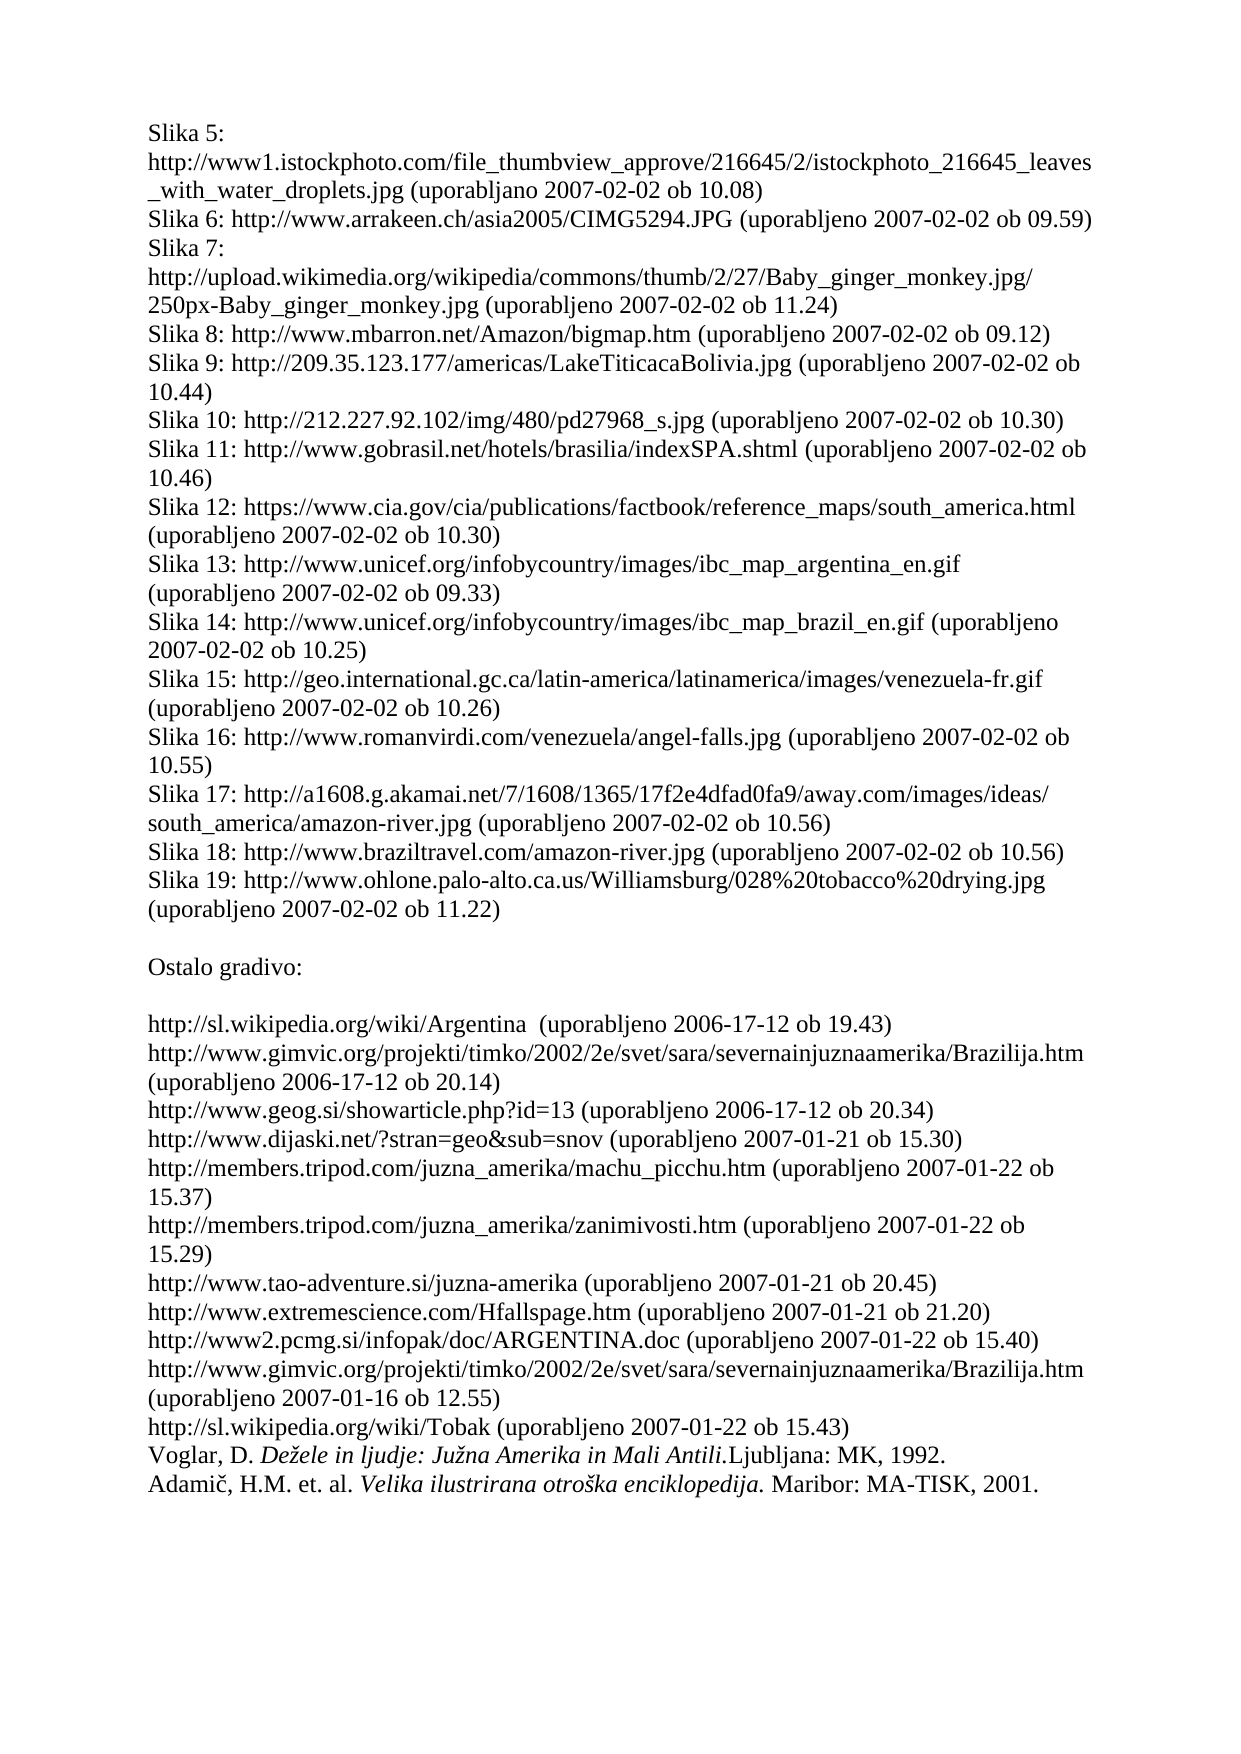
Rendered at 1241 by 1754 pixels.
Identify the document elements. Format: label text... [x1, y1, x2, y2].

text http://members.tripod.com/juzna_amerika/machu_picchu.htm (uporabljeno 2007-01-22 ob 15.37) [148, 1153, 1092, 1211]
text Slika 9: http://209.35.123.177/americas/LakeTiticacaBolivia.jpg (uporabljeno 2007-02-02 ob 10.44) [148, 348, 1092, 406]
text Slika 14: http://www.unicef.org/infobycountry/images/ibc_map_brazil_en.gif (uporabljeno 2007-02-02 ob 10.25) [148, 607, 1092, 664]
text Slika 8: http://www.mbarron.net/Amazon/bigmap.htm (uporabljeno 2007-02-02 ob 09.12) [148, 319, 1092, 348]
text Adamič, H.M. et. al. Velika ilustrirana otroška enciklopedija. Maribor: MA-TISK, 2001. [148, 1469, 1092, 1498]
text Slika 6: http://www.arrakeen.ch/asia2005/CIMG5294.JPG (uporabljeno 2007-02-02 ob 09.59) [148, 204, 1092, 233]
text Slika 17: http://a1608.g.akamai.net/7/1608/1365/17f2e4dfad0fa9/away.com/images/ideas/south_america/amazon-river.jpg (uporabljeno 2007-02-02 ob 10.56) [148, 779, 1092, 837]
text Ostalo gradivo: [148, 952, 1092, 981]
text (uporabljeno 2006-17-12 ob 20.14) [148, 1067, 1092, 1096]
text http://www2.pcmg.si/infopak/doc/ARGENTINA.doc (uporabljeno 2007-01-22 ob 15.40) [148, 1326, 1092, 1354]
text http://www.gimvic.org/projekti/timko/2002/2e/svet/sara/severnainjuznaamerika/Brazilija.htm [148, 1354, 1092, 1383]
text Slika 18: http://www.braziltravel.com/amazon-river.jpg (uporabljeno 2007-02-02 ob 10.56) [148, 837, 1092, 866]
text Slika 7: http://upload.wikimedia.org/wikipedia/commons/thumb/2/27/Baby_ginger_monkey.jpg/250px-Baby_ginger_monkey.jpg (uporabljeno 2007-02-02 ob 11.24) [148, 233, 1092, 319]
text http://www.dijaski.net/?stran=geo&sub=snov (uporabljeno 2007-01-21 ob 15.30) [148, 1124, 1092, 1153]
text Slika 19: http://www.ohlone.palo-alto.ca.us/Williamsburg/028%20tobacco%20drying.jpg (uporabljeno 2007-02-02 ob 11.22) [148, 866, 1092, 923]
text Slika 15: http://geo.international.gc.ca/latin-america/latinamerica/images/venezuela-fr.gif (uporabljeno 2007-02-02 ob 10.26) [148, 664, 1092, 722]
text Slika 13: http://www.unicef.org/infobycountry/images/ibc_map_argentina_en.gif (uporabljeno 2007-02-02 ob 09.33) [148, 549, 1092, 607]
text http://www.gimvic.org/projekti/timko/2002/2e/svet/sara/severnainjuznaamerika/Brazilija.htm [148, 1038, 1092, 1067]
text Voglar, D. Dežele in ljudje: Južna Amerika in Mali Antili.Ljubljana: MK, 1992. [148, 1441, 1092, 1469]
text http://www.geog.si/showarticle.php?id=13 (uporabljeno 2006-17-12 ob 20.34) [148, 1096, 1092, 1124]
text Slika 10: http://212.227.92.102/img/480/pd27968_s.jpg (uporabljeno 2007-02-02 ob 10.30) [148, 406, 1092, 434]
text http://sl.wikipedia.org/wiki/Tobak (uporabljeno 2007-01-22 ob 15.43) [148, 1412, 1092, 1441]
text Slika 16: http://www.romanvirdi.com/venezuela/angel-falls.jpg (uporabljeno 2007-02-02 ob 10.55) [148, 722, 1092, 779]
text http://members.tripod.com/juzna_amerika/zanimivosti.htm (uporabljeno 2007-01-22 ob 15.29) [148, 1211, 1092, 1268]
text Slika 12: https://www.cia.gov/cia/publications/factbook/reference_maps/south_america.html (uporabljeno 2007-02-02 ob 10.30) [148, 492, 1092, 549]
text http://sl.wikipedia.org/wiki/Argentina (uporabljeno 2006-17-12 ob 19.43) [148, 1009, 1092, 1038]
text (uporabljeno 2007-01-16 ob 12.55) [148, 1383, 1092, 1412]
text http://www.extremescience.com/Hfallspage.htm (uporabljeno 2007-01-21 ob 21.20) [148, 1297, 1092, 1326]
text http://www.tao-adventure.si/juzna-amerika (uporabljeno 2007-01-21 ob 20.45) [148, 1268, 1092, 1297]
text Slika 11: http://www.gobrasil.net/hotels/brasilia/indexSPA.shtml (uporabljeno 2007-02-02 ob 10.46) [148, 434, 1092, 492]
text Slika 5: http://www1.istockphoto.com/file_thumbview_approve/216645/2/istockphoto_216645_leaves_with_water_droplets.jpg (uporabljano 2007-02-02 ob 10.08) [148, 118, 1092, 204]
